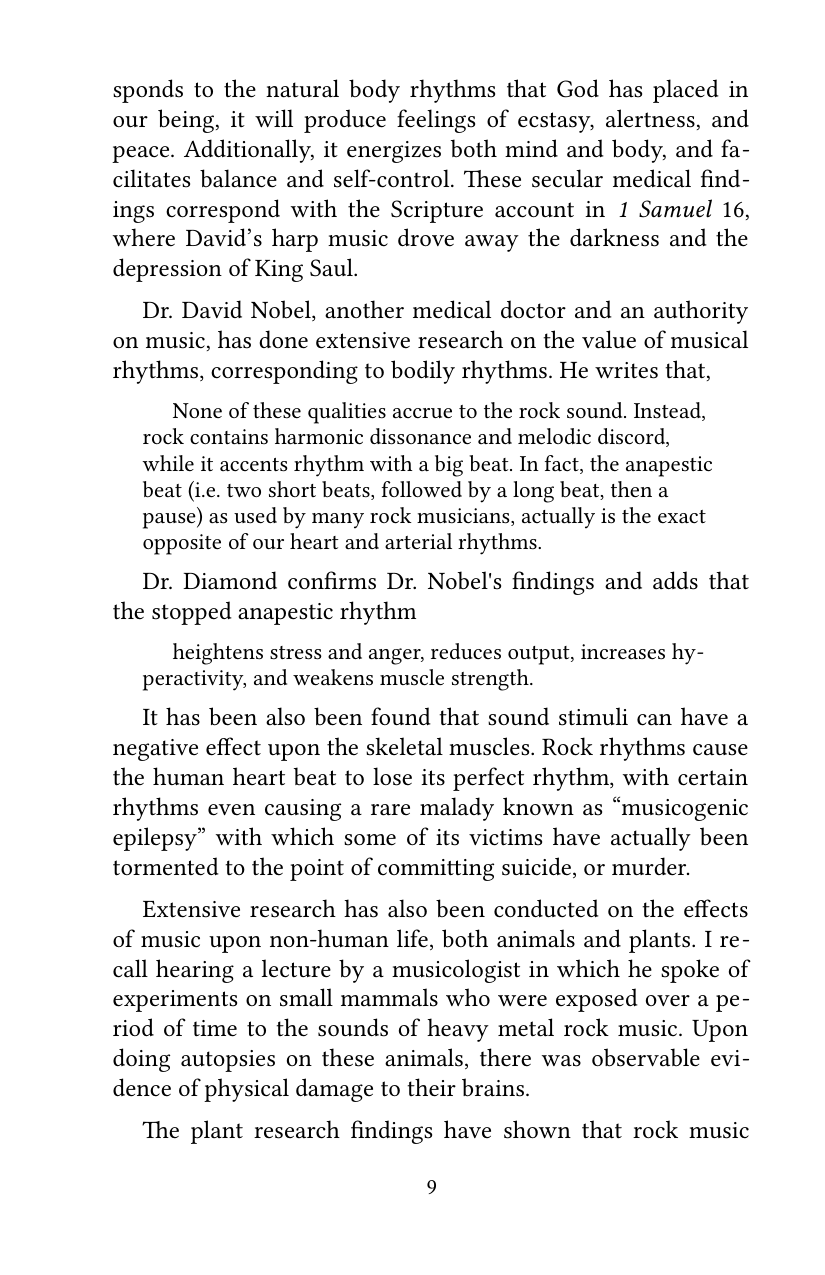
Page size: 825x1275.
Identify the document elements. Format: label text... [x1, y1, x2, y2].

text It has been also been found that sound stimuli can have a negative effect upon the skeletal muscles. Rock rhythms cause the human heart beat to lose its perfect rhythm, with certain rhythms even causing a rare malady known as “musicogenic epilepsy” with which some of its victims have actually been tormented to the point of committing suicide, or murder. [112, 703, 750, 881]
text None of these qualities accrue to the rock sound. Instead, rock contains harmonic dissonance and melodic discord, while it accents rhythm with a big beat. In fact, the anapestic beat (i.e. two short beats, followed by a long beat, then a pause) as used by many rock musicians, actually is the exact opposite of our heart and arterial rhythms. [142, 398, 720, 555]
text heightens stress and anger, reduces output, increases hy­peractivity, and weakens muscle strength. [142, 639, 720, 691]
text sponds to the natural body rhythms that God has placed in our being, it will produce feelings of ecstasy, alertness, and peace. Additionally, it energizes both mind and body, and fa­cilitates balance and self-control. These secular medical find­ings correspond with the Scripture account in 1 Samuel 16, where David’s harp music drove away the darkness and the depression of King Saul. [112, 75, 750, 283]
text Extensive research has also been conducted on the effects of music upon non-human life, both animals and plants. I re­call hearing a lecture by a musicologist in which he spoke of experiments on small mammals who were exposed over a pe­riod of time to the sounds of heavy metal rock music. Upon doing autopsies on these animals, there was observable evi­dence of physical damage to their brains. [112, 895, 750, 1103]
text Dr. Diamond confirms Dr. Nobel's findings and adds that the stopped anapestic rhythm [112, 567, 750, 626]
text Dr. David Nobel, another medical doctor and an authority on music, has done extensive research on the value of musical rhythms, corresponding to bodily rhythms. He writes that, [112, 296, 750, 385]
text The plant research findings have shown that rock music [112, 1116, 750, 1145]
